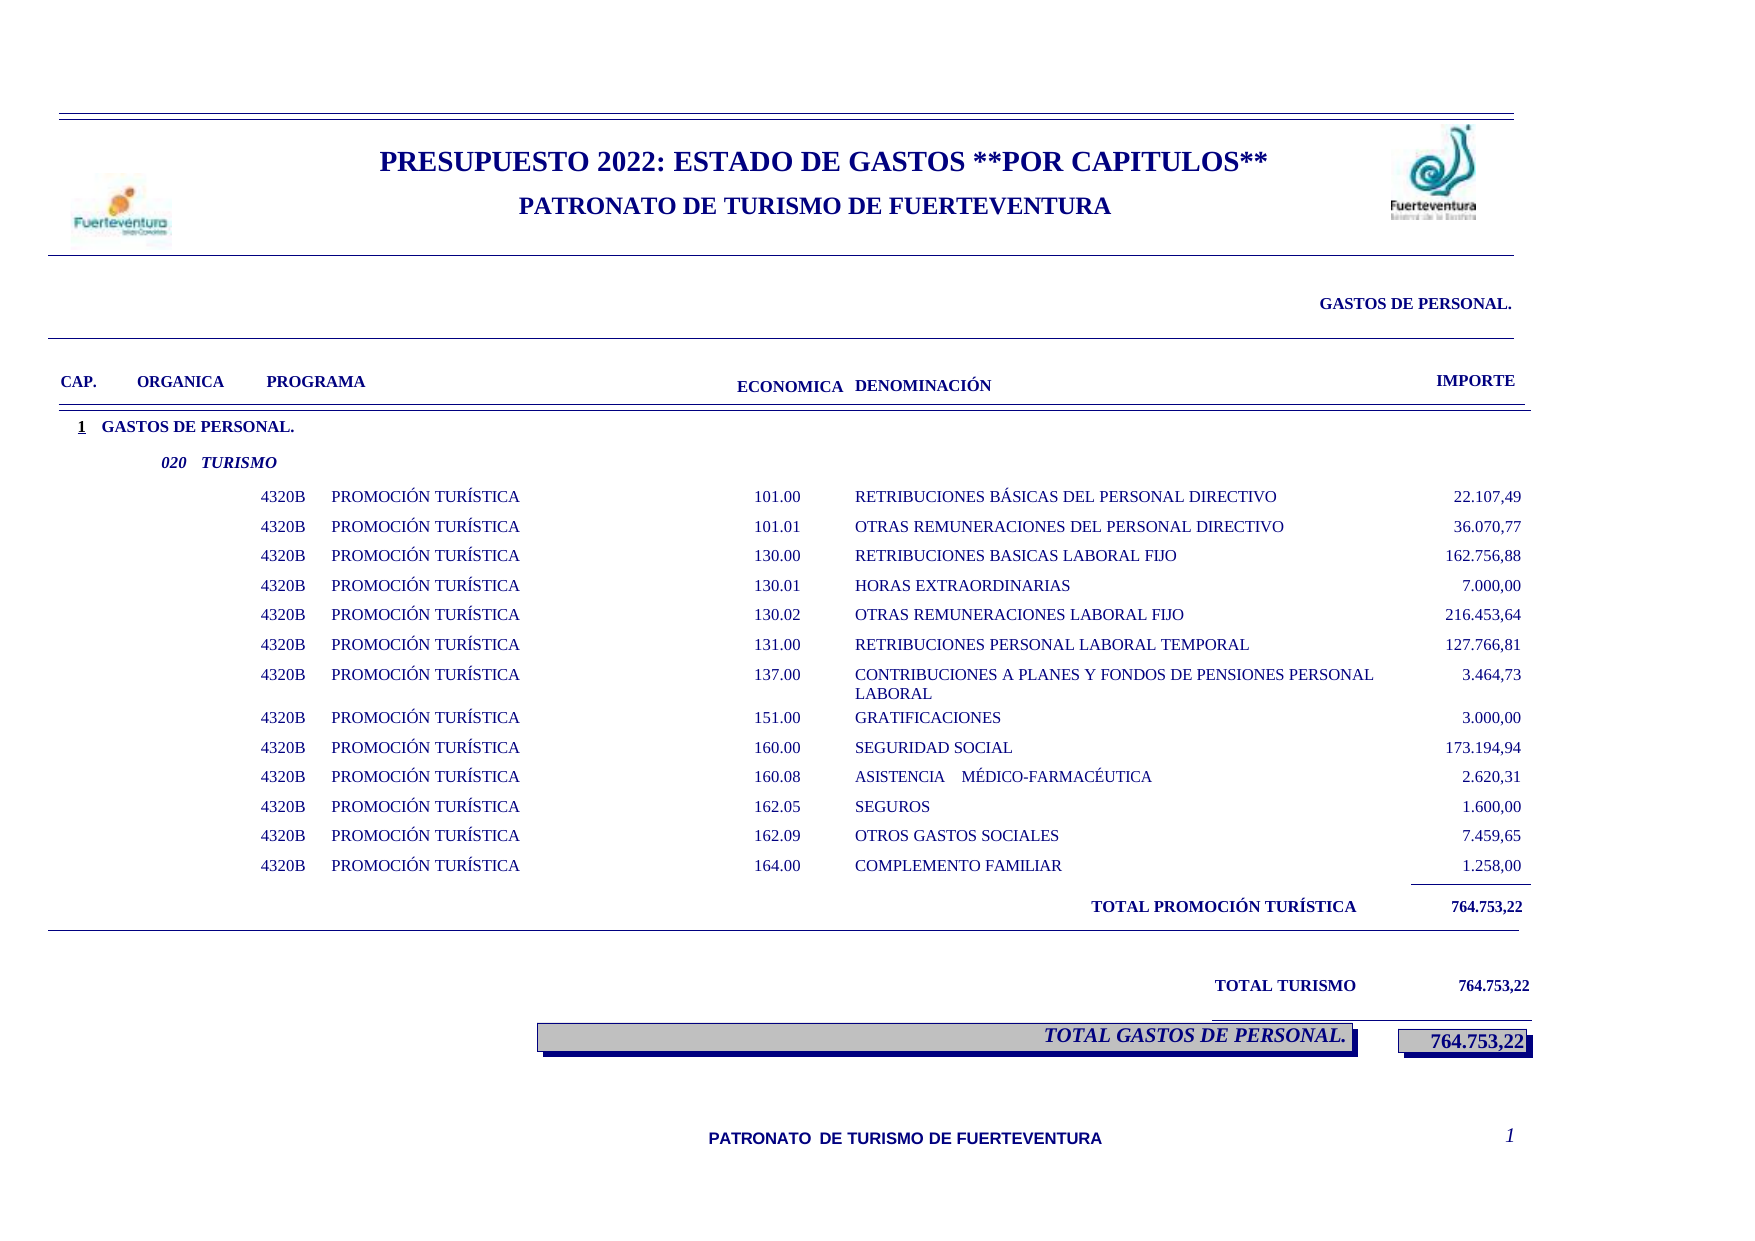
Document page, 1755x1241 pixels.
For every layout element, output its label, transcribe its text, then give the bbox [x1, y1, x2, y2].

table_cell 36.070,77 [1411, 513, 1531, 542]
table_cell HORAS EXTRAORDINARIAS [828, 571, 1411, 601]
table_cell 4320B [255, 571, 318, 601]
table_cell 3.000,00 [1411, 707, 1531, 733]
table_cell 4320B [255, 631, 318, 660]
table_cell 162.756,88 [1411, 542, 1531, 571]
table_cell 4320B [255, 601, 318, 631]
table_cell 4320B [255, 660, 318, 707]
table_cell 130.01 [637, 571, 828, 601]
table_cell SEGUROS [828, 793, 1411, 822]
text IMPORTE [1436, 372, 1548, 390]
table_header 4320B [255, 479, 318, 512]
text ECONOMICA [737, 377, 844, 396]
text DENOMINACIÓN [855, 376, 992, 395]
table_cell 127.766,81 [1411, 631, 1531, 660]
table_cell 4320B [255, 734, 318, 763]
table_header 101.00 [637, 479, 828, 512]
text TOTAL PROMOCIÓN TURÍSTICA 764.753,22 [48, 897, 1522, 916]
table_cell 151.00 [637, 707, 828, 733]
table_cell PROMOCIÓN TURÍSTICA [319, 542, 637, 571]
text CAP. ORGANICA PROGRAMA [60, 372, 366, 391]
table_header PROMOCIÓN TURÍSTICA [319, 479, 637, 512]
list GASTOS DE PERSONAL. [77, 416, 1548, 436]
table_cell 4320B [255, 793, 318, 822]
table_cell 160.08 [637, 763, 828, 792]
table_cell PROMOCIÓN TURÍSTICA [319, 793, 637, 822]
table_cell PROMOCIÓN TURÍSTICA [319, 852, 637, 884]
table_cell 216.453,64 [1411, 601, 1531, 631]
text GASTOS DE PERSONAL. [48, 294, 1512, 313]
table_cell PROMOCIÓN TURÍSTICA [319, 734, 637, 763]
table_cell 4320B [255, 513, 318, 542]
table_cell PROMOCIÓN TURÍSTICA [319, 822, 637, 852]
table_cell 2.620,31 [1411, 763, 1531, 792]
table_cell 7.000,00 [1411, 571, 1531, 601]
table_cell PROMOCIÓN TURÍSTICA [319, 571, 637, 601]
table_cell RETRIBUCIONES BASICAS LABORAL FIJO [828, 542, 1411, 571]
table_cell OTRAS REMUNERACIONES LABORAL FIJO [828, 601, 1411, 631]
table_cell 130.00 [637, 542, 828, 571]
text TOTAL TURISMO 764.753,22 [48, 975, 1529, 994]
table_cell PROMOCIÓN TURÍSTICA [319, 601, 637, 631]
table_cell RETRIBUCIONES PERSONAL LABORAL TEMPORAL [828, 631, 1411, 660]
table_cell 4320B [255, 707, 318, 733]
table_cell CONTRIBUCIONES A PLANES Y FONDOS DE PENSIONES PERSONAL LABORAL [828, 660, 1411, 707]
table_cell PROMOCIÓN TURÍSTICA [319, 660, 637, 707]
table_header 22.107,49 [1411, 479, 1531, 512]
table_cell OTRAS REMUNERACIONES DEL PERSONAL DIRECTIVO [828, 513, 1411, 542]
table_cell PROMOCIÓN TURÍSTICA [319, 707, 637, 733]
text 020 TURISMO [161, 452, 1548, 472]
table_cell 4320B [255, 542, 318, 571]
table_cell 173.194,94 [1411, 734, 1531, 763]
table_cell COMPLEMENTO FAMILIAR [828, 852, 1411, 884]
table_cell 130.02 [637, 601, 828, 631]
table_cell 101.01 [637, 513, 828, 542]
table_cell PROMOCIÓN TURÍSTICA [319, 631, 637, 660]
table_cell 4320B [255, 822, 318, 852]
table_cell 137.00 [637, 660, 828, 707]
table_cell GRATIFICACIONES [828, 707, 1411, 733]
table_header RETRIBUCIONES BÁSICAS DEL PERSONAL DIRECTIVO [828, 479, 1411, 512]
table_cell 162.05 [637, 793, 828, 822]
table_cell 1.258,00 [1411, 852, 1531, 884]
table_cell PROMOCIÓN TURÍSTICA [319, 763, 637, 792]
table_cell 164.00 [637, 852, 828, 884]
table_cell SEGURIDAD SOCIAL [828, 734, 1411, 763]
table_cell ASISTENCIA MÉDICO-FARMACÉUTICA [828, 763, 1411, 792]
table_cell PROMOCIÓN TURÍSTICA [319, 513, 637, 542]
table_cell 131.00 [637, 631, 828, 660]
table_cell 162.09 [637, 822, 828, 852]
table_cell 160.00 [637, 734, 828, 763]
table_cell 7.459,65 [1411, 822, 1531, 852]
table_cell 3.464,73 [1411, 660, 1531, 707]
table_cell 1.600,00 [1411, 793, 1531, 822]
table_cell OTROS GASTOS SOCIALES [828, 822, 1411, 852]
table_cell 4320B [255, 763, 318, 792]
table_cell 4320B [255, 852, 318, 884]
